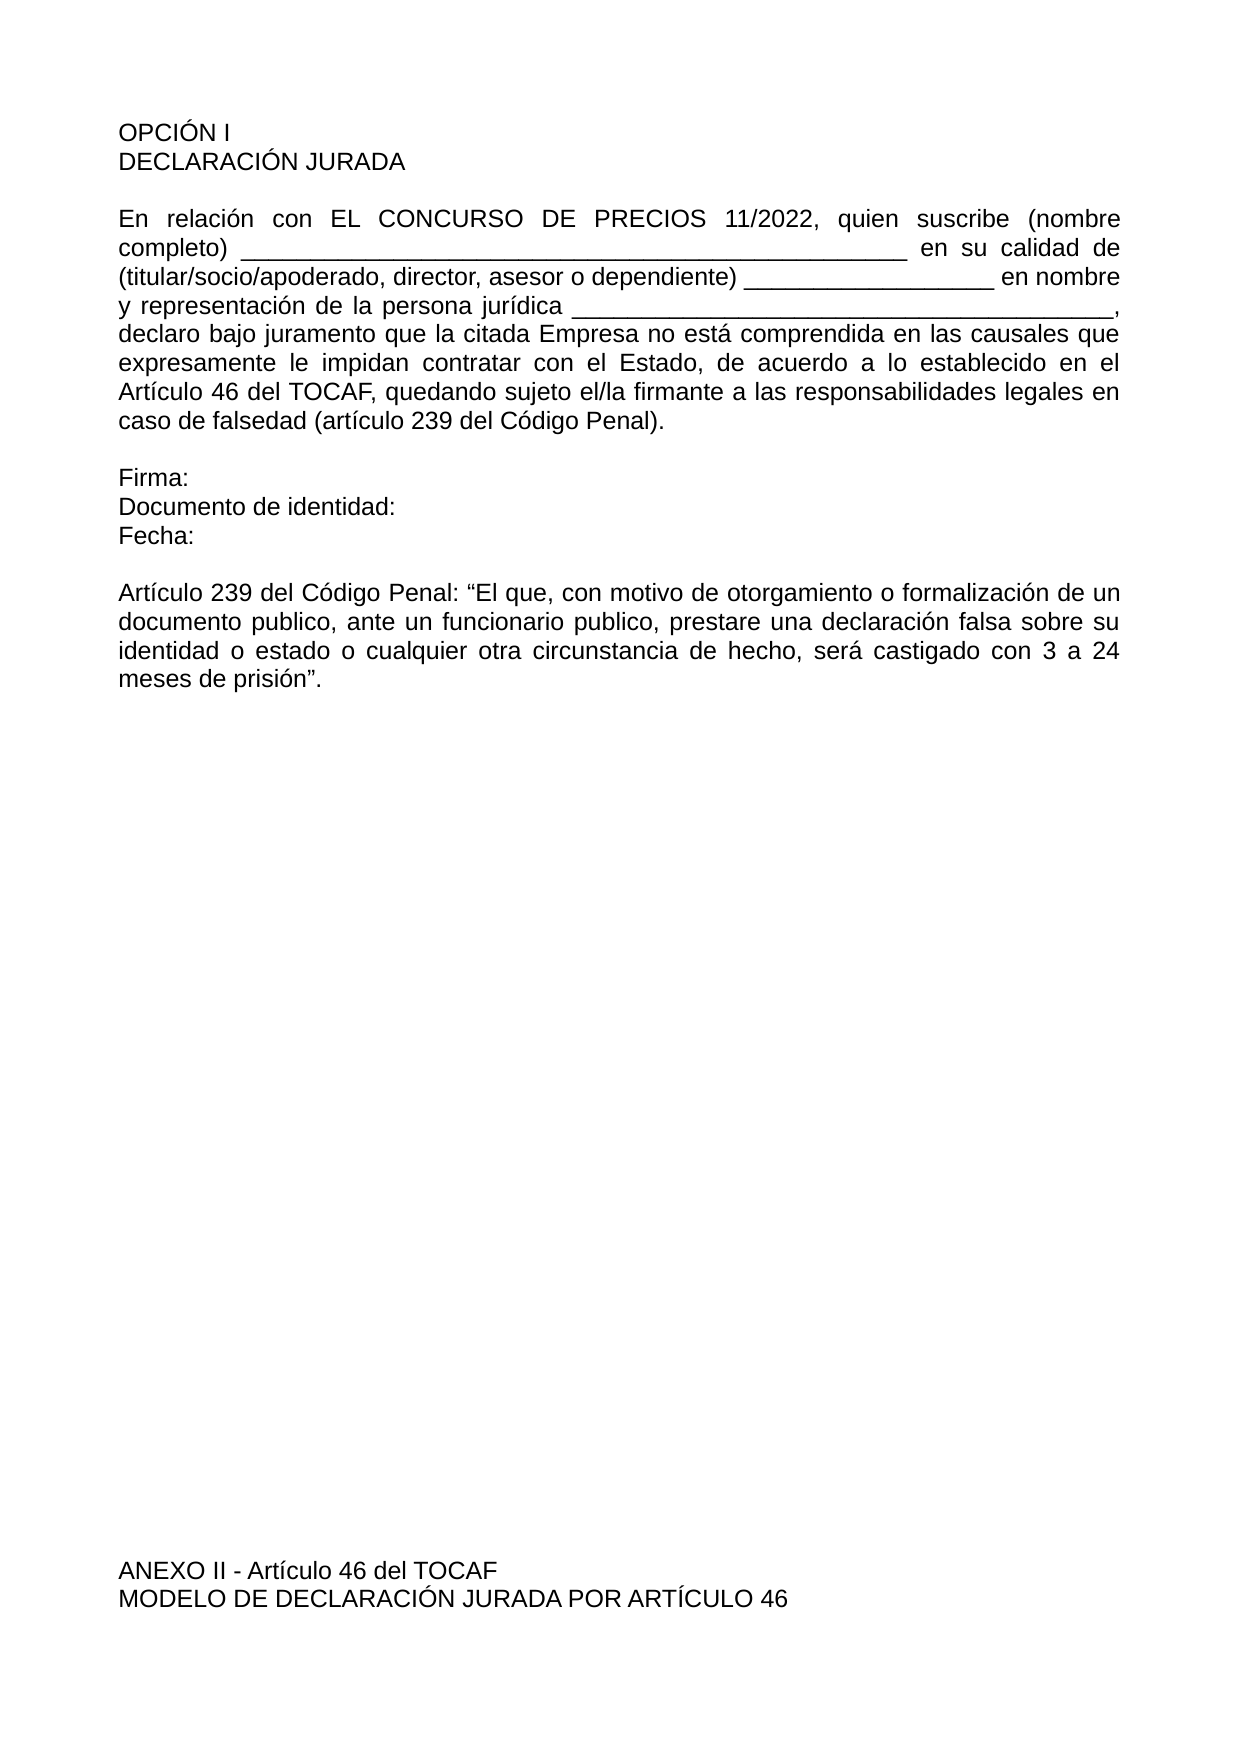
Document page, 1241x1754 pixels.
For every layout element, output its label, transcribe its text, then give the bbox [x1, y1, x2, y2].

text Fecha: [118, 521, 1122, 549]
text ANEXO II - Artículo 46 del TOCAF [118, 1556, 1122, 1584]
text OPCIÓN I [118, 118, 1122, 147]
text Artículo 239 del Código Penal: “El que, con motivo de otorgamiento o formalización de un documento publico, ante un funcionario publico, prestare una declaración falsa sobre su identidad o estado o cualquier otra circunstancia de hecho, será castigado con 3 a 24 meses de prisión”. [118, 578, 1122, 693]
text MODELO DE DECLARACIÓN JURADA POR ARTÍCULO 46 [118, 1584, 1122, 1613]
text En relación con EL CONCURSO DE PRECIOS 11/2022, quien suscribe (nombre completo) ________________________________________________ en su calidad de (titular/socio/apoderado, director, asesor o dependiente) __________________ en nombre y representación de la persona jurídica _______________________________________, declaro bajo juramento que la citada Empresa no está comprendida en las causales que expresamente le impidan contratar con el Estado, de acuerdo a lo establecido en el Artículo 46 del TOCAF, quedando sujeto el/la firmante a las responsabilidades legales en caso de falsedad (artículo 239 del Código Penal). [118, 204, 1122, 434]
text Firma: [118, 463, 1122, 492]
text DECLARACIÓN JURADA [118, 147, 1122, 176]
text Documento de identidad: [118, 492, 1122, 521]
